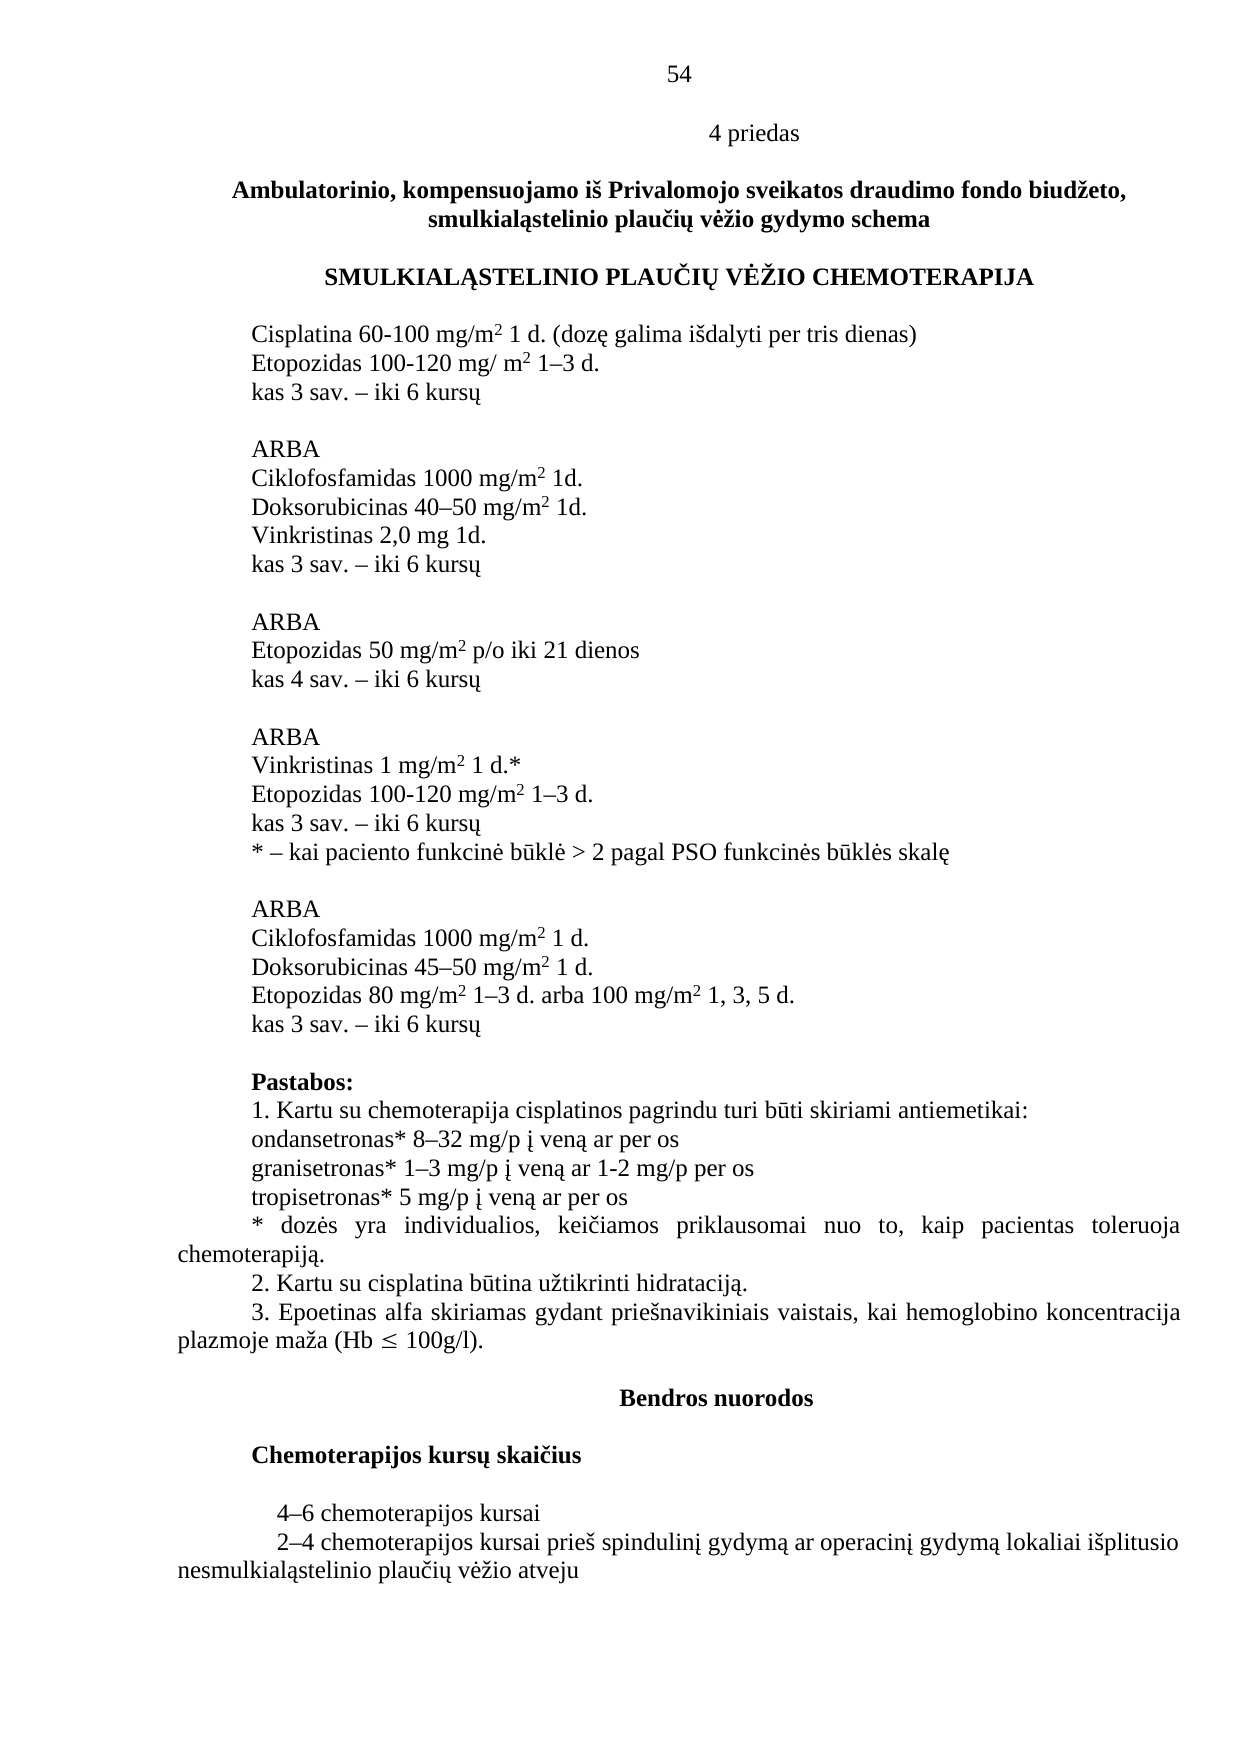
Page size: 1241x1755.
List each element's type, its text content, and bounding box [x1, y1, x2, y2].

text ARBA [177, 894, 1181, 923]
text kas 3 sav. – iki 6 kursų [177, 549, 1181, 578]
text  4–6 chemoterapijos kursai [177, 1498, 1181, 1527]
text ARBA [177, 607, 1181, 636]
text * dozės yra individualios, keičiamos priklausomai nuo to, kaip pacientas toleruoja chemoterapiją. [177, 1211, 1181, 1268]
text Doksorubicinas 40–50 mg/m2 1d. [177, 492, 1181, 521]
text Bendros nuorodos [177, 1383, 1181, 1412]
text * – kai paciento funkcinė būklė > 2 pagal PSO funkcinės būklės skalę [177, 837, 1181, 866]
text ondansetronas* 8–32 mg/p į veną ar per os [177, 1124, 1181, 1153]
text Etopozidas 100-120 mg/ m2 1–3 d. [177, 348, 1181, 377]
text Doksorubicinas 45–50 mg/m2 1 d. [177, 952, 1181, 981]
text Pastabos: [177, 1067, 1181, 1096]
text 4 priedas [177, 118, 1181, 147]
text  2–4 chemoterapijos kursai prieš spindulinį gydymą ar operacinį gydymą lokaliai išplitusio nesmulkialąstelinio plaučių vėžio atveju [177, 1527, 1181, 1584]
text kas 4 sav. – iki 6 kursų [177, 664, 1181, 693]
text Vinkristinas 1 mg/m2 1 d.* [177, 751, 1181, 779]
text ARBA [177, 722, 1181, 751]
text kas 3 sav. – iki 6 kursų [177, 808, 1181, 837]
text kas 3 sav. – iki 6 kursų [177, 1009, 1181, 1038]
text tropisetronas* 5 mg/p į veną ar per os [177, 1182, 1181, 1211]
text Ciklofosfamidas 1000 mg/m2 1d. [177, 463, 1181, 492]
text Cisplatina 60-100 mg/m2 1 d. (dozę galima išdalyti per tris dienas) [177, 319, 1181, 348]
text Vinkristinas 2,0 mg 1d. [177, 521, 1181, 549]
text Ambulatorinio, kompensuojamo iš Privalomojo sveikatos draudimo fondo biudžeto, smulkialąstelinio plaučių vėžio gydymo schema [177, 176, 1181, 233]
text Ciklofosfamidas 1000 mg/m2 1 d. [177, 923, 1181, 952]
text kas 3 sav. – iki 6 kursų [177, 377, 1181, 406]
text Chemoterapijos kursų skaičius [177, 1441, 1181, 1469]
text Etopozidas 50 mg/m2 p/o iki 21 dienos [177, 636, 1181, 664]
text Smulkialąstelinio plaučių vėžio chemoterapija [177, 262, 1181, 291]
text 1. Kartu su chemoterapija cisplatinos pagrindu turi būti skiriami antiemetikai: [177, 1096, 1181, 1124]
text 3. Epoetinas alfa skiriamas gydant priešnavikiniais vaistais, kai hemoglobino koncentracija plazmoje maža (Hb  100g/l). [177, 1297, 1181, 1354]
text granisetronas* 1–3 mg/p į veną ar 1-2 mg/p per os [177, 1153, 1181, 1182]
text Etopozidas 80 mg/m2 1–3 d. arba 100 mg/m2 1, 3, 5 d. [177, 981, 1181, 1009]
text ARBA [177, 434, 1181, 463]
text Etopozidas 100-120 mg/m2 1–3 d. [177, 779, 1181, 808]
text 2. Kartu su cisplatina būtina užtikrinti hidrataciją. [177, 1268, 1181, 1297]
